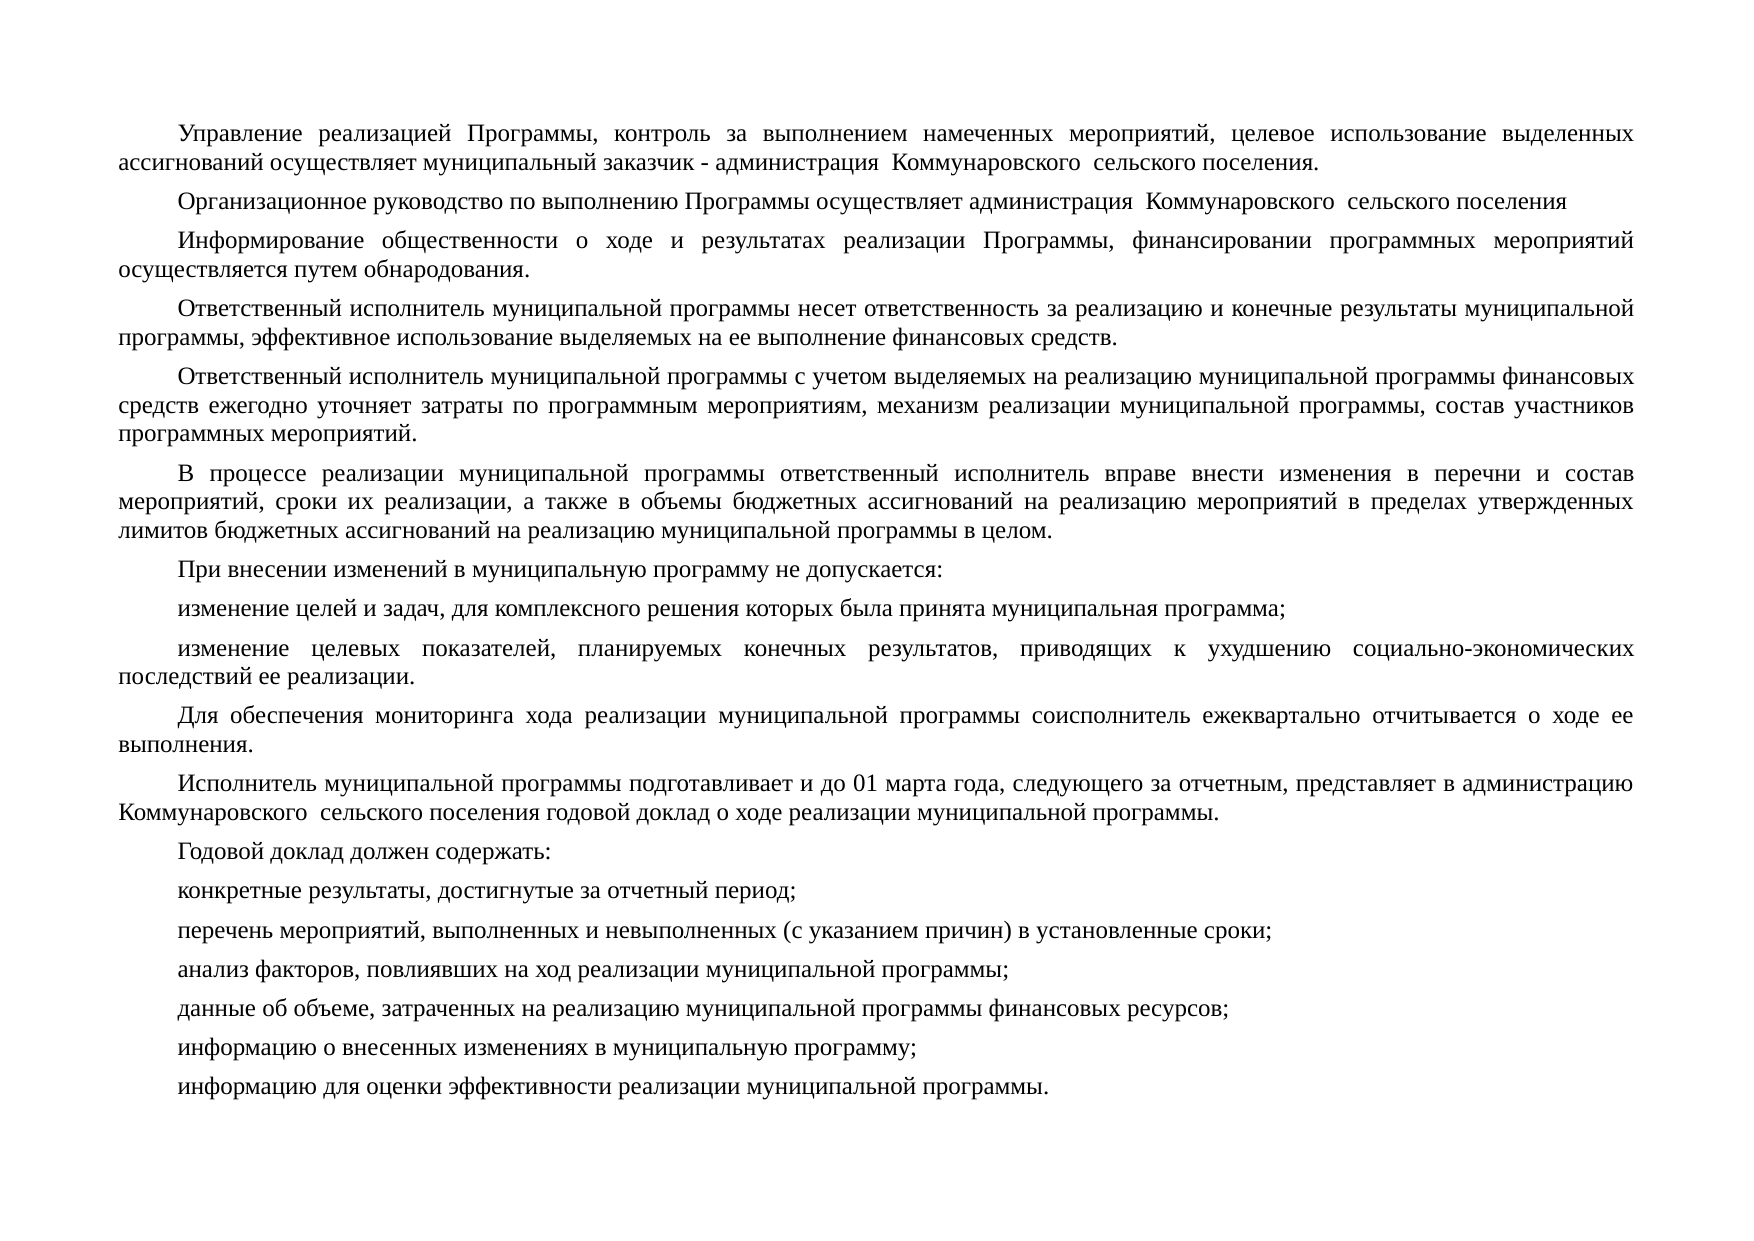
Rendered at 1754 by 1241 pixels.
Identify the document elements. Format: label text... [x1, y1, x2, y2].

text анализ факторов, повлиявших на ход реализации муниципальной программы; [118, 954, 1636, 983]
text Для обеспечения мониторинга хода реализации муниципальной программы соисполнитель ежеквартально отчитывается о ходе ее выполнения. [118, 701, 1636, 758]
text перечень мероприятий, выполненных и невыполненных (с указанием причин) в установленные сроки; [118, 915, 1636, 943]
text информацию о внесенных изменениях в муниципальную программу; [118, 1032, 1636, 1061]
text Организационное руководство по выполнению Программы осуществляет администрация Коммунаровского сельского поселения [118, 186, 1636, 215]
text Ответственный исполнитель муниципальной программы с учетом выделяемых на реализацию муниципальной программы финансовых средств ежегодно уточняет затраты по программным мероприятиям, механизм реализации муниципальной программы, состав участников программных мероприятий. [118, 361, 1636, 447]
text Управление реализацией Программы, контроль за выполнением намеченных мероприятий, целевое использование выделенных ассигнований осуществляет муниципальный заказчик - администрация Коммунаровского сельского поселения. [118, 118, 1636, 176]
text Годовой доклад должен содержать: [118, 836, 1636, 865]
text В процессе реализации муниципальной программы ответственный исполнитель вправе внести изменения в перечни и состав мероприятий, сроки их реализации, а также в объемы бюджетных ассигнований на реализацию мероприятий в пределах утвержденных лимитов бюджетных ассигнований на реализацию муниципальной программы в целом. [118, 458, 1636, 544]
text При внесении изменений в муниципальную программу не допускается: [118, 554, 1636, 583]
text Ответственный исполнитель муниципальной программы несет ответственность за реализацию и конечные результаты муниципальной программы, эффективное использование выделяемых на ее выполнение финансовых средств. [118, 293, 1636, 351]
text Информирование общественности о ходе и результатах реализации Программы, финансировании программных мероприятий осуществляется путем обнародования. [118, 225, 1636, 283]
text конкретные результаты, достигнутые за отчетный период; [118, 876, 1636, 904]
text Исполнитель муниципальной программы подготавливает и до 01 марта года, следующего за отчетным, представляет в администрацию Коммунаровского сельского поселения годовой доклад о ходе реализации муниципальной программы. [118, 768, 1636, 826]
text данные об объеме, затраченных на реализацию муниципальной программы финансовых ресурсов; [118, 993, 1636, 1022]
text изменение целевых показателей, планируемых конечных результатов, приводящих к ухудшению социально-экономических последствий ее реализации. [118, 633, 1636, 690]
text информацию для оценки эффективности реализации муниципальной программы. [118, 1071, 1636, 1100]
text изменение целей и задач, для комплексного решения которых была принята муниципальная программа; [118, 593, 1636, 622]
